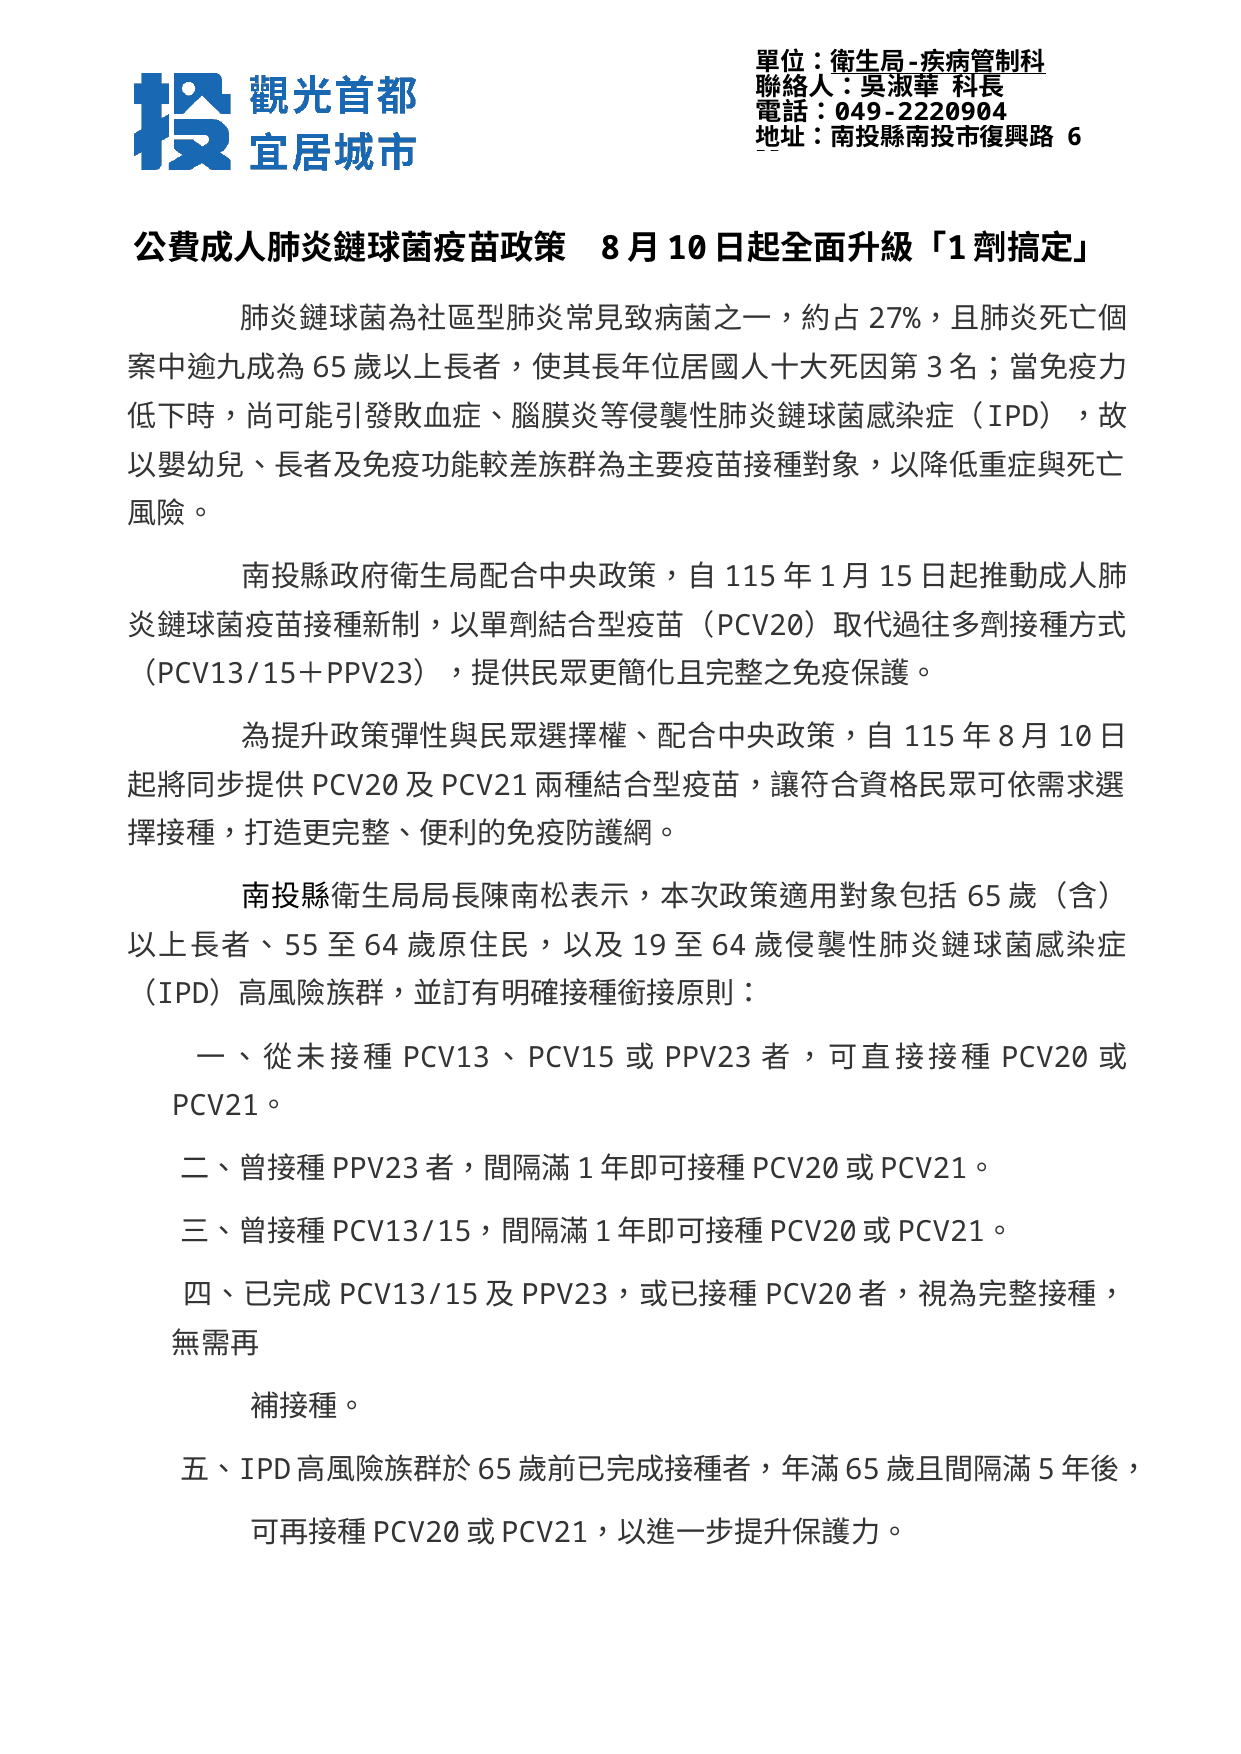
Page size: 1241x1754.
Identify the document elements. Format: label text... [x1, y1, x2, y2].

text 電話：049-2220904 [756, 101, 1121, 126]
text 一、從未接種PCV13、PCV15或PPV23者，可直接接種PCV20或PCV21。 [127, 1033, 1128, 1124]
text 肺炎鏈球菌為社區型肺炎常見致病菌之一，約占27%，且肺炎死亡個案中逾九成為65歲以上長者，使其長年位居國人十大死因第3名；當免疫力低下時，尚可能引發敗血症、腦膜炎等侵襲性肺炎鏈球菌感染症（IPD），故以嬰幼兒、長者及免疫功能較差族群為主要疫苗接種對象，以降低重症與死亡風險。 [127, 295, 1128, 532]
text 公費成人肺炎鏈球菌疫苗政策 8月10日起全面升級「1劑搞定」 [112, 221, 1128, 269]
text 二、曾接種PPV23者，間隔滿1年即可接種PCV20或PCV21。 [127, 1145, 1128, 1187]
text 聯絡人：吳淑華 科長 [756, 76, 1121, 101]
text 三、曾接種PCV13/15，間隔滿1年即可接種PCV20或PCV21。 [127, 1208, 1128, 1250]
text 南投縣政府衛生局配合中央政策，自115年1月15日起推動成人肺炎鏈球菌疫苗接種新制，以單劑結合型疫苗（PCV20）取代過往多劑接種方式（PCV13/15＋PPV23），提供民眾更簡化且完整之免疫保護。 [127, 552, 1128, 692]
text 五、IPD高風險族群於65歲前已完成接種者，年滿65歲且間隔滿5年後， [127, 1445, 1128, 1488]
text 補接種。 [127, 1382, 1128, 1425]
text 四、已完成PCV13/15及PPV23，或已接種PCV20者，視為完整接種，無需再 [127, 1271, 1128, 1362]
text 單位：衛生局-疾病管制科 [756, 51, 1085, 76]
text 地址：南投縣南投市復興路 6 號 [756, 126, 1121, 151]
text 為提升政策彈性與民眾選擇權、配合中央政策，自115年8月10日起將同步提供PCV20及PCV21兩種結合型疫苗，讓符合資格民眾可依需求選擇接種，打造更完整、便利的免疫防護網。 [127, 713, 1128, 852]
text 可再接種PCV20或PCV21，以進一步提升保護力。 [127, 1508, 1128, 1551]
text 南投縣衛生局局長陳南松表示，本次政策適用對象包括65歲（含）以上長者、55至64歲原住民，以及19至64歲侵襲性肺炎鏈球菌感染症（IPD）高風險族群，並訂有明確接種銜接原則： [127, 873, 1128, 1012]
